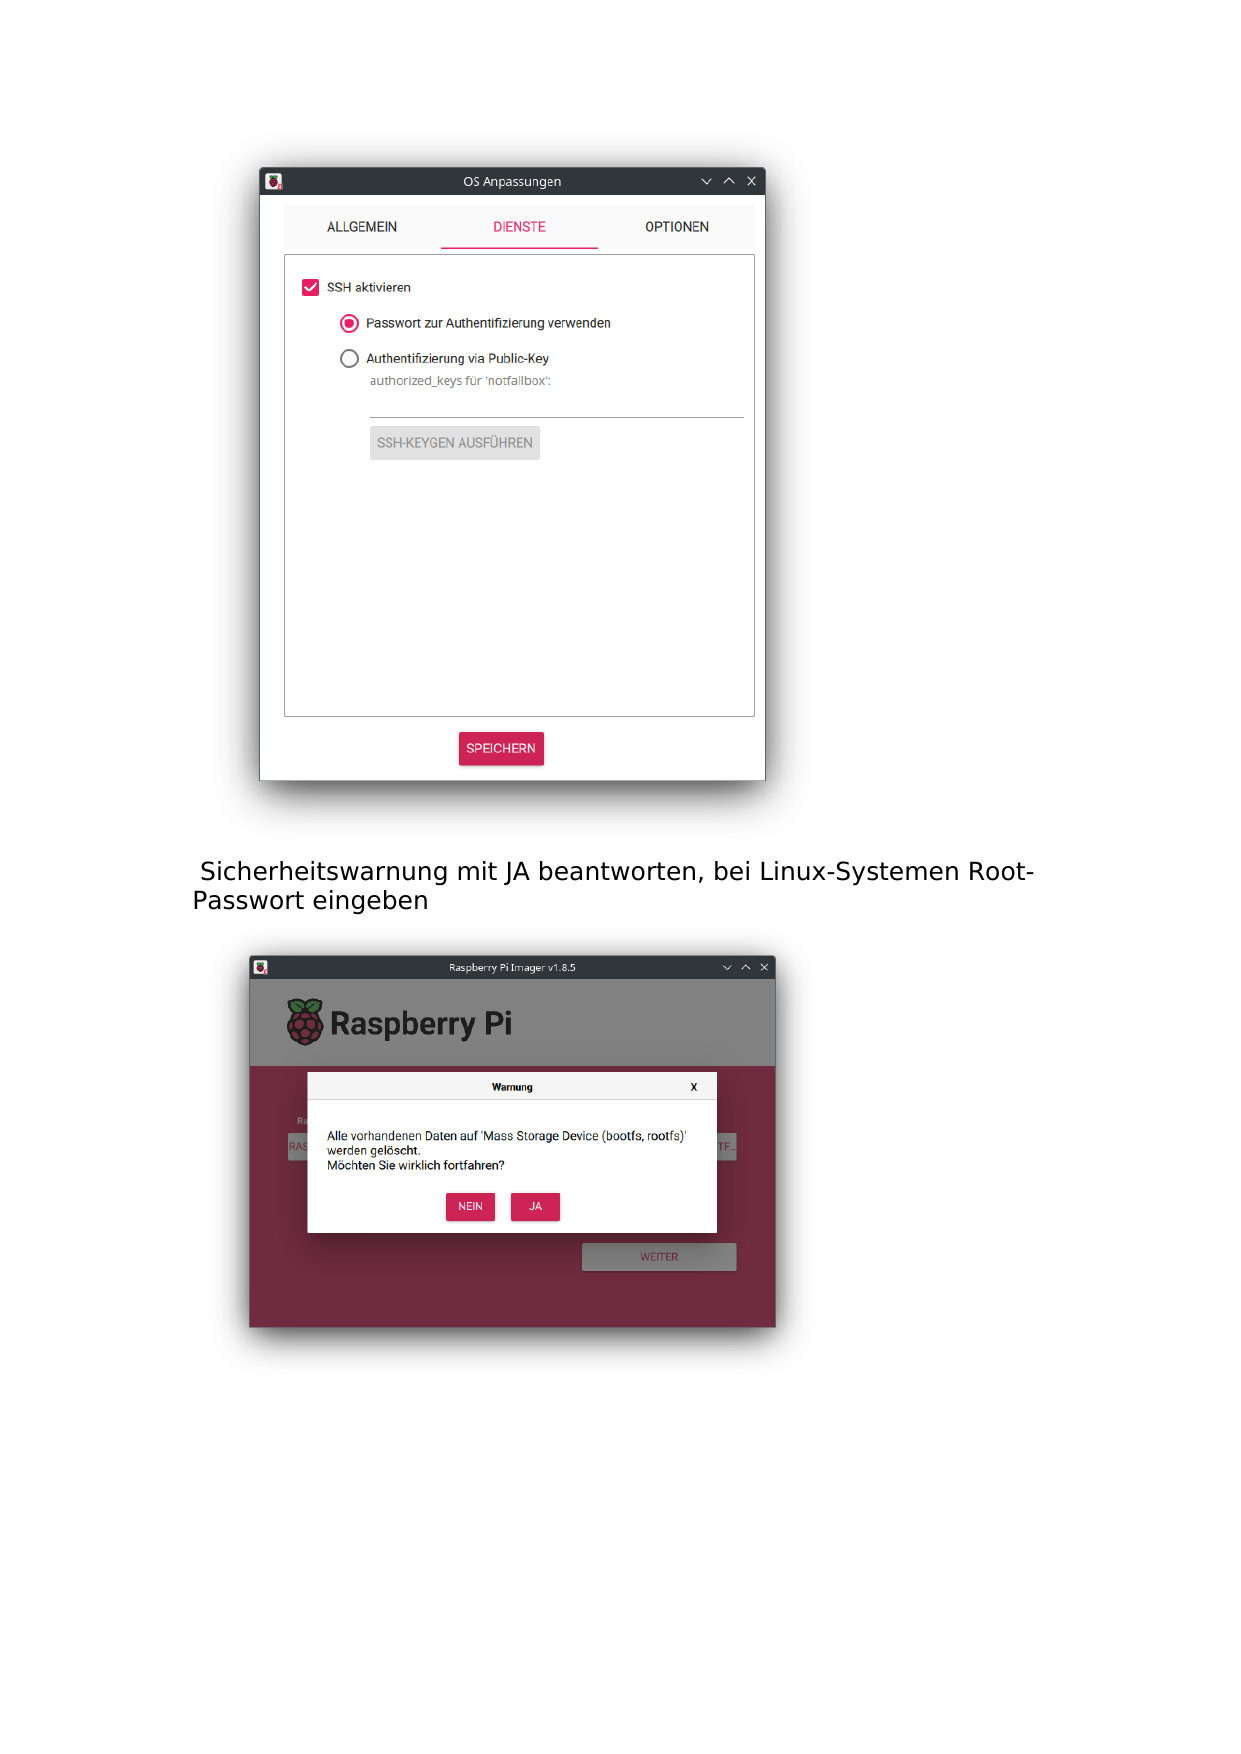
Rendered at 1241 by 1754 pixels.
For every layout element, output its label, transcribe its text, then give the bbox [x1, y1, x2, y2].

list Sicherheitswarnung mit JA beantworten, bei Linux-Systemen Root-Passwort eingeben [177, 118, 1122, 1392]
picture [200, 915, 825, 1386]
picture [200, 118, 825, 852]
